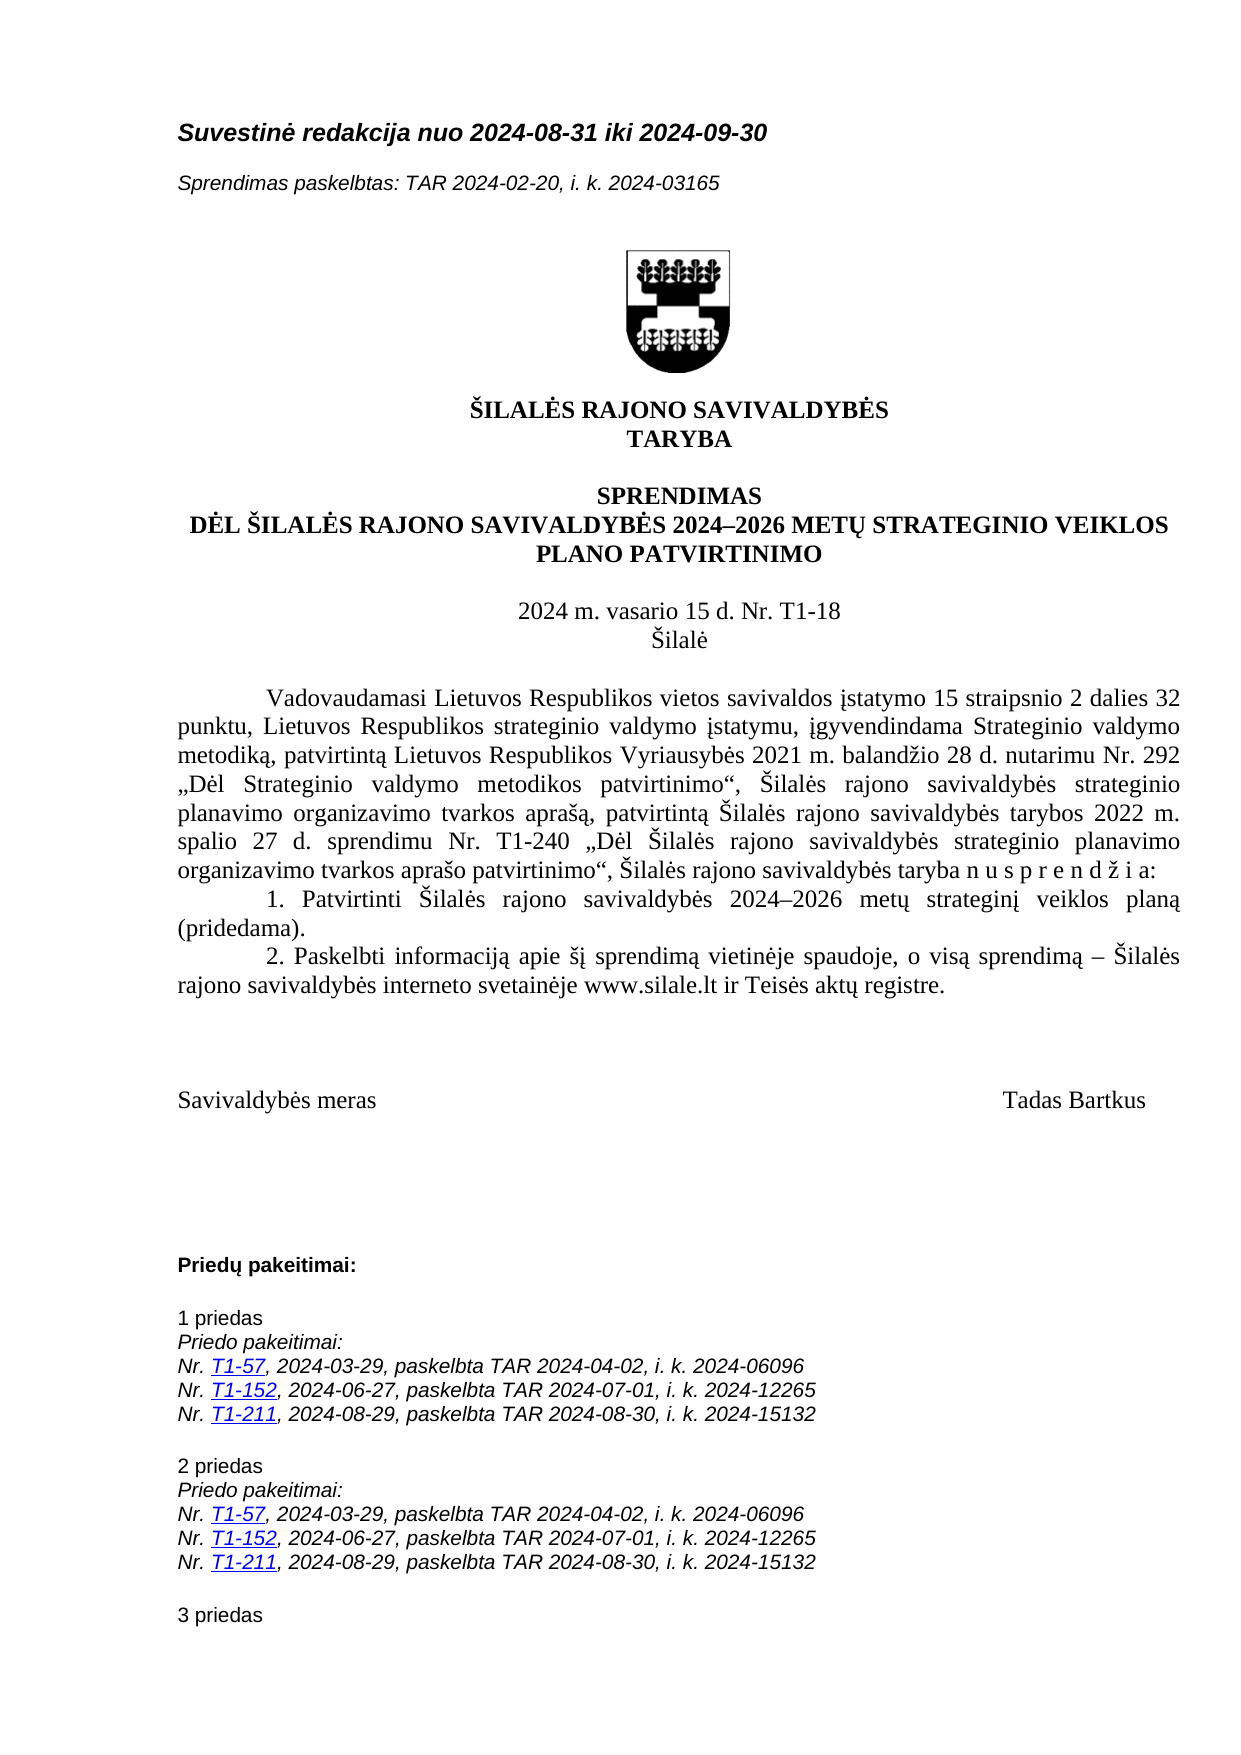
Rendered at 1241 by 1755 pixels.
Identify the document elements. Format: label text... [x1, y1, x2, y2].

text Nr. T1-57, 2024-03-29, paskelbta TAR 2024-04-02, i. k. 2024-06096 [177, 1502, 1181, 1526]
text 2024 m. vasario 15 d. Nr. T1-18 [177, 596, 1181, 625]
text Nr. T1-152, 2024-06-27, paskelbta TAR 2024-07-01, i. k. 2024-12265 [177, 1526, 1181, 1550]
text Nr. T1-152, 2024-06-27, paskelbta TAR 2024-07-01, i. k. 2024-12265 [177, 1378, 1181, 1402]
text SPRENDIMAS [177, 481, 1181, 510]
text TARYBA [177, 424, 1181, 453]
text 1 priedas [177, 1306, 1181, 1330]
text 3 priedas [177, 1603, 1181, 1627]
text 2 priedas [177, 1454, 1181, 1478]
text Nr. T1-57, 2024-03-29, paskelbta TAR 2024-04-02, i. k. 2024-06096 [177, 1354, 1181, 1378]
text Nr. T1-211, 2024-08-29, paskelbta TAR 2024-08-30, i. k. 2024-15132 [177, 1402, 1181, 1426]
text Priedo pakeitimai: [177, 1330, 1181, 1354]
text 1. Patvirtinti Šilalės rajono savivaldybės 2024–2026 metų strateginį veiklos planą (pridedama). [177, 884, 1181, 941]
text Sprendimas paskelbtas: TAR 2024-02-20, i. k. 2024-03165 [177, 171, 1181, 195]
text Suvestinė redakcija nuo 2024-08-31 iki 2024-09-30 [177, 118, 1181, 147]
text Savivaldybės meras Tadas Bartkus [177, 1085, 1181, 1114]
text DĖL ŠILALĖS RAJONO SAVIVALDYBĖS 2024–2026 METŲ STRATEGINIO VEIKLOS PLANO PATVIRTINIMO [177, 510, 1181, 568]
text Nr. T1-211, 2024-08-29, paskelbta TAR 2024-08-30, i. k. 2024-15132 [177, 1550, 1181, 1574]
text Šilalė [177, 625, 1181, 654]
text Vadovaudamasi Lietuvos Respublikos vietos savivaldos įstatymo 15 straipsnio 2 dalies 32 punktu, Lietuvos Respublikos strateginio valdymo įstatymu, įgyvendindama Strateginio valdymo metodiką, patvirtintą Lietuvos Respublikos Vyriausybės 2021 m. balandžio 28 d. nutarimu Nr. 292 „Dėl Strateginio valdymo metodikos patvirtinimo“, Šilalės rajono savivaldybės strateginio planavimo organizavimo tvarkos aprašą, patvirtintą Šilalės rajono savivaldybės tarybos 2022 m. spalio 27 d. sprendimu Nr. T1-240 „Dėl Šilalės rajono savivaldybės strateginio planavimo organizavimo tvarkos aprašo patvirtinimo“, Šilalės rajono savivaldybės taryba n u s p r e n d ž i a: [177, 683, 1181, 884]
text Priedų pakeitimai: [177, 1253, 1181, 1277]
text Priedo pakeitimai: [177, 1478, 1181, 1502]
text ŠILALĖS RAJONO SAVIVALDYBĖS [177, 395, 1181, 424]
text 2. Paskelbti informaciją apie šį sprendimą vietinėje spaudoje, o visą sprendimą – Šilalės rajono savivaldybės interneto svetainėje www.silale.lt ir Teisės aktų registre. [177, 941, 1181, 999]
